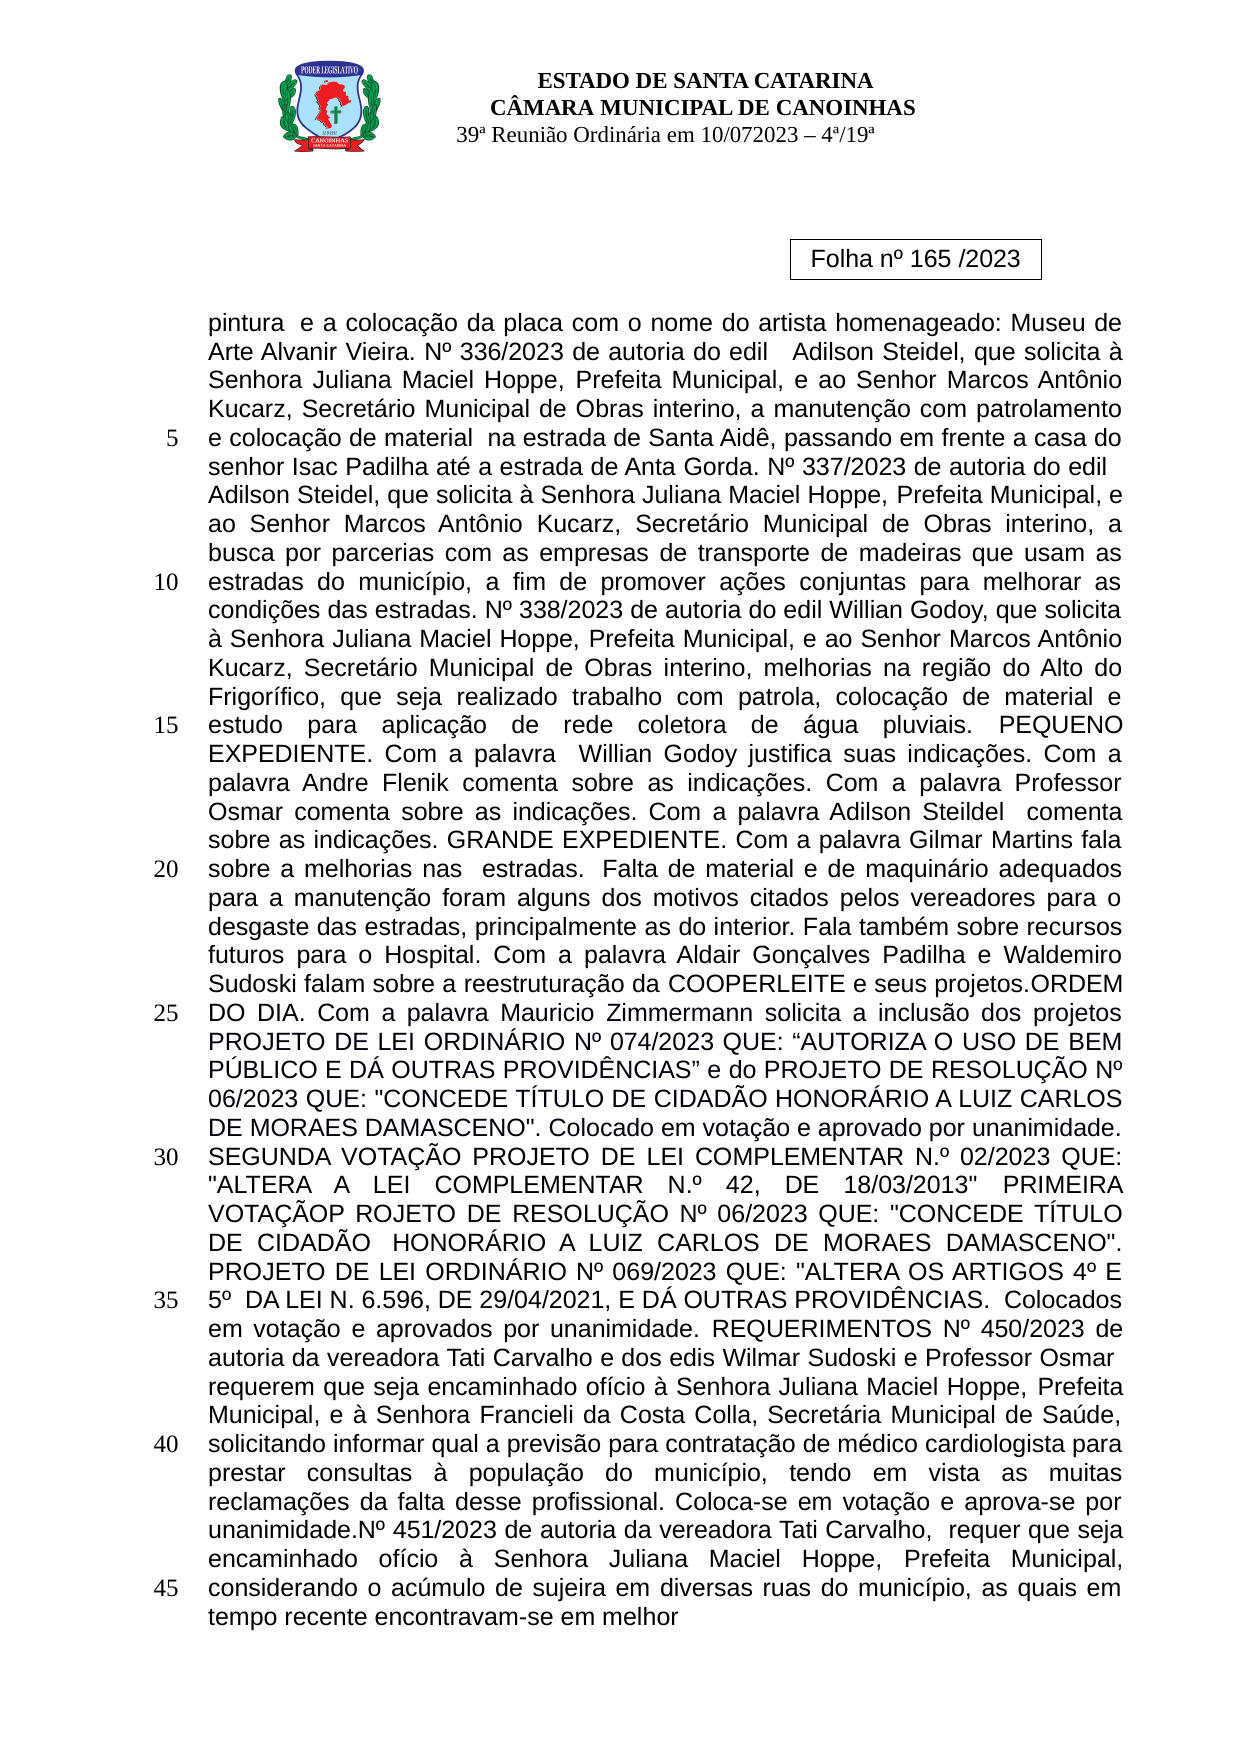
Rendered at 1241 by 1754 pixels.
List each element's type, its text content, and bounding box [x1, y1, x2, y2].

text pintura e a colocação da placa com o nome do artista homenageado: Museu de Arte Alvanir Vieira. Nº 336/2023 de autoria do edil Adilson Steidel, que solicita à Senhora Juliana Maciel Hoppe, Prefeita Municipal, e ao Senhor Marcos Antônio Kucarz, Secretário Municipal de Obras interino, a manutenção com patrolamento e colocação de material na estrada de Santa Aidê, passando em frente a casa do senhor Isac Padilha até a estrada de Anta Gorda. Nº 337/2023 de autoria do edil Adilson Steidel, que solicita à Senhora Juliana Maciel Hoppe, Prefeita Municipal, e ao Senhor Marcos Antônio Kucarz, Secretário Municipal de Obras interino, a busca por parcerias com as empresas de transporte de madeiras que usam as estradas do município, a fim de promover ações conjuntas para melhorar as condições das estradas. Nº 338/2023 de autoria do edil Willian Godoy, que solicita à Senhora Juliana Maciel Hoppe, Prefeita Municipal, e ao Senhor Marcos Antônio Kucarz, Secretário Municipal de Obras interino, melhorias na região do Alto do Frigorífico, que seja realizado trabalho com patrola, colocação de material e estudo para aplicação de rede coletora de água pluviais. PEQUENO EXPEDIENTE. Com a palavra Willian Godoy justifica suas indicações. Com a palavra Andre Flenik comenta sobre as indicações. Com a palavra Professor Osmar comenta sobre as indicações. Com a palavra Adilson Steildel comenta sobre as indicações. GRANDE EXPEDIENTE. Com a palavra Gilmar Martins fala sobre a melhorias nas estradas. Falta de material e de maquinário adequados para a manutenção foram alguns dos motivos citados pelos vereadores para o desgaste das estradas, principalmente as do interior. Fala também sobre recursos futuros para o Hospital. Com a palavra Aldair Gonçalves Padilha e Waldemiro Sudoski falam sobre a reestruturação da COOPERLEITE e seus projetos.ORDEM DO DIA. Com a palavra Mauricio Zimmermann solicita a inclusão dos projetos PROJETO DE LEI ORDINÁRIO Nº 074/2023 QUE: “AUTORIZA O USO DE BEM PÚBLICO E DÁ OUTRAS PROVIDÊNCIAS” e do PROJETO DE RESOLUÇÃO Nº 06/2023 QUE: "CONCEDE TÍTULO DE CIDADÃO HONORÁRIO A LUIZ CARLOS DE MORAES DAMASCENO". Colocado em votação e aprovado por unanimidade. SEGUNDA VOTAÇÃO PROJETO DE LEI COMPLEMENTAR N.º 02/2023 QUE: "ALTERA A LEI COMPLEMENTAR N.º 42, DE 18/03/2013" PRIMEIRA VOTAÇÃOP ROJETO DE RESOLUÇÃO Nº 06/2023 QUE: "CONCEDE TÍTULO DE CIDADÃO HONORÁRIO A LUIZ CARLOS DE MORAES DAMASCENO". PROJETO DE LEI ORDINÁRIO Nº 069/2023 QUE: "ALTERA OS ARTIGOS 4º E 5º DA LEI N. 6.596, DE 29/04/2021, E DÁ OUTRAS PROVIDÊNCIAS. Colocados em votação e aprovados por unanimidade. REQUERIMENTOS Nº 450/2023 de autoria da vereadora Tati Carvalho e dos edis Wilmar Sudoski e Professor Osmar requerem que seja encaminhado ofício à Senhora Juliana Maciel Hoppe, Prefeita Municipal, e à Senhora Francieli da Costa Colla, Secretária Municipal de Saúde, solicitando informar qual a previsão para contratação de médico cardiologista para prestar consultas à população do município, tendo em vista as muitas reclamações da falta desse profissional. Coloca-se em votação e aprova-se por unanimidade.Nº 451/2023 de autoria da vereadora Tati Carvalho, requer que seja encaminhado ofício à Senhora Juliana Maciel Hoppe, Prefeita Municipal, considerando o acúmulo de sujeira em diversas ruas do município, as quais em tempo recente encontravam-se em melhor [208, 308, 1123, 1630]
table_header Folha nº 165 /2023 [791, 240, 1041, 279]
picture [277, 59, 382, 152]
